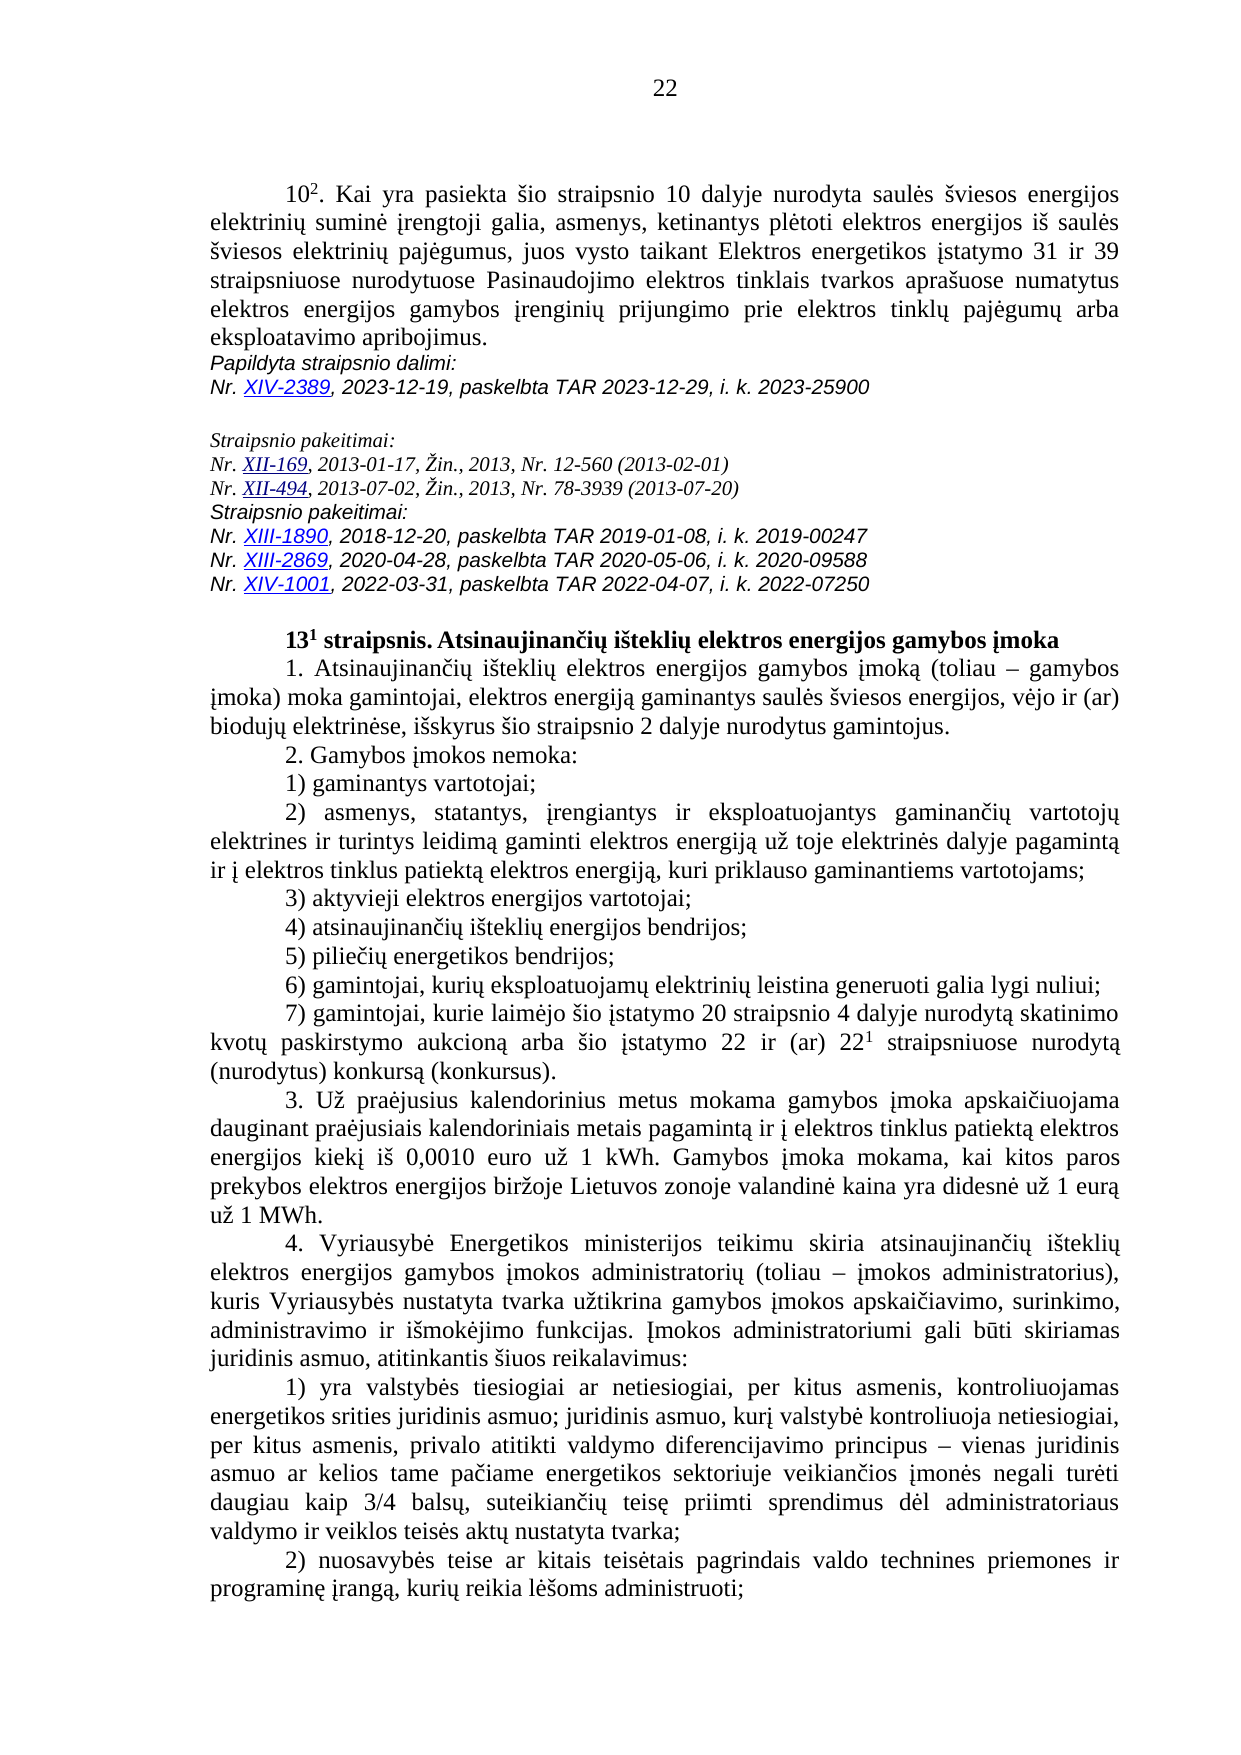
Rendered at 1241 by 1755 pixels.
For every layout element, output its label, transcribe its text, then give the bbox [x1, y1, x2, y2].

text Straipsnio pakeitimai: [210, 500, 1120, 524]
text 1. Atsinaujinančių išteklių elektros energijos gamybos įmoką (toliau – gamybos įmoka) moka gamintojai, elektros energiją gaminantys saulės šviesos energijos, vėjo ir (ar) biodujų elektrinėse, išskyrus šio straipsnio 2 dalyje nurodytus gamintojus. [210, 653, 1120, 740]
text Nr. XIII-2869, 2020-04-28, paskelbta TAR 2020-05-06, i. k. 2020-09588 [210, 548, 1120, 572]
text 102. Kai yra pasiekta šio straipsnio 10 dalyje nurodyta saulės šviesos energijos elektrinių suminė įrengtoji galia, asmenys, ketinantys plėtoti elektros energijos iš saulės šviesos elektrinių pajėgumus, juos vysto taikant Elektros energetikos įstatymo 31 ir 39 straipsniuose nurodytuose Pasinaudojimo elektros tinklais tvarkos aprašuose numatytus elektros energijos gamybos įrenginių prijungimo prie elektros tinklų pajėgumų arba eksploatavimo apribojimus. [210, 179, 1120, 351]
text 6) gamintojai, kurių eksploatuojamų elektrinių leistina generuoti galia lygi nuliui; [210, 970, 1120, 998]
text Straipsnio pakeitimai: [210, 428, 1120, 452]
text Nr. XIV-1001, 2022-03-31, paskelbta TAR 2022-04-07, i. k. 2022-07250 [210, 572, 1120, 596]
text Nr. XII-494, 2013-07-02, Žin., 2013, Nr. 78-3939 (2013-07-20) [210, 476, 1120, 500]
text Nr. XIII-1890, 2018-12-20, paskelbta TAR 2019-01-08, i. k. 2019-00247 [210, 524, 1120, 548]
text 2) asmenys, statantys, įrengiantys ir eksploatuojantys gaminančių vartotojų elektrines ir turintys leidimą gaminti elektros energiją už toje elektrinės dalyje pagamintą ir į elektros tinklus patiektą elektros energiją, kuri priklauso gaminantiems vartotojams; [210, 797, 1120, 883]
text 3) aktyvieji elektros energijos vartotojai; [210, 883, 1120, 912]
text 4) atsinaujinančių išteklių energijos bendrijos; [210, 912, 1120, 941]
text Nr. XIV-2389, 2023-12-19, paskelbta TAR 2023-12-29, i. k. 2023-25900 [210, 375, 1120, 399]
text Nr. XII-169, 2013-01-17, Žin., 2013, Nr. 12-560 (2013-02-01) [210, 452, 1120, 476]
text 7) gamintojai, kurie laimėjo šio įstatymo 20 straipsnio 4 dalyje nurodytą skatinimo kvotų paskirstymo aukcioną arba šio įstatymo 22 ir (ar) 221 straipsniuose nurodytą (nurodytus) konkursą (konkursus). [210, 998, 1120, 1085]
text Papildyta straipsnio dalimi: [210, 351, 1120, 375]
text 3. Už praėjusius kalendorinius metus mokama gamybos įmoka apskaičiuojama dauginant praėjusiais kalendoriniais metais pagamintą ir į elektros tinklus patiektą elektros energijos kiekį iš 0,0010 euro už 1 kWh. Gamybos įmoka mokama, kai kitos paros prekybos elektros energijos biržoje Lietuvos zonoje valandinė kaina yra didesnė už 1 eurą už 1 MWh. [210, 1085, 1120, 1228]
text 2. Gamybos įmokos nemoka: [210, 740, 1120, 768]
text 1) gaminantys vartotojai; [210, 768, 1120, 797]
text 5) piliečių energetikos bendrijos; [210, 941, 1120, 970]
text 2) nuosavybės teise ar kitais teisėtais pagrindais valdo technines priemones ir programinę įrangą, kurių reikia lėšoms administruoti; [210, 1545, 1120, 1602]
text 131 straipsnis. Atsinaujinančių išteklių elektros energijos gamybos įmoka [210, 625, 1120, 653]
text 1) yra valstybės tiesiogiai ar netiesiogiai, per kitus asmenis, kontroliuojamas energetikos srities juridinis asmuo; juridinis asmuo, kurį valstybė kontroliuoja netiesiogiai, per kitus asmenis, privalo atitikti valdymo diferencijavimo principus – vienas juridinis asmuo ar kelios tame pačiame energetikos sektoriuje veikiančios įmonės negali turėti daugiau kaip 3/4 balsų, suteikiančių teisę priimti sprendimus dėl administratoriaus valdymo ir veiklos teisės aktų nustatyta tvarka; [210, 1372, 1120, 1545]
text 4. Vyriausybė Energetikos ministerijos teikimu skiria atsinaujinančių išteklių elektros energijos gamybos įmokos administratorių (toliau – įmokos administratorius), kuris Vyriausybės nustatyta tvarka užtikrina gamybos įmokos apskaičiavimo, surinkimo, administravimo ir išmokėjimo funkcijas. Įmokos administratoriumi gali būti skiriamas juridinis asmuo, atitinkantis šiuos reikalavimus: [210, 1228, 1120, 1372]
